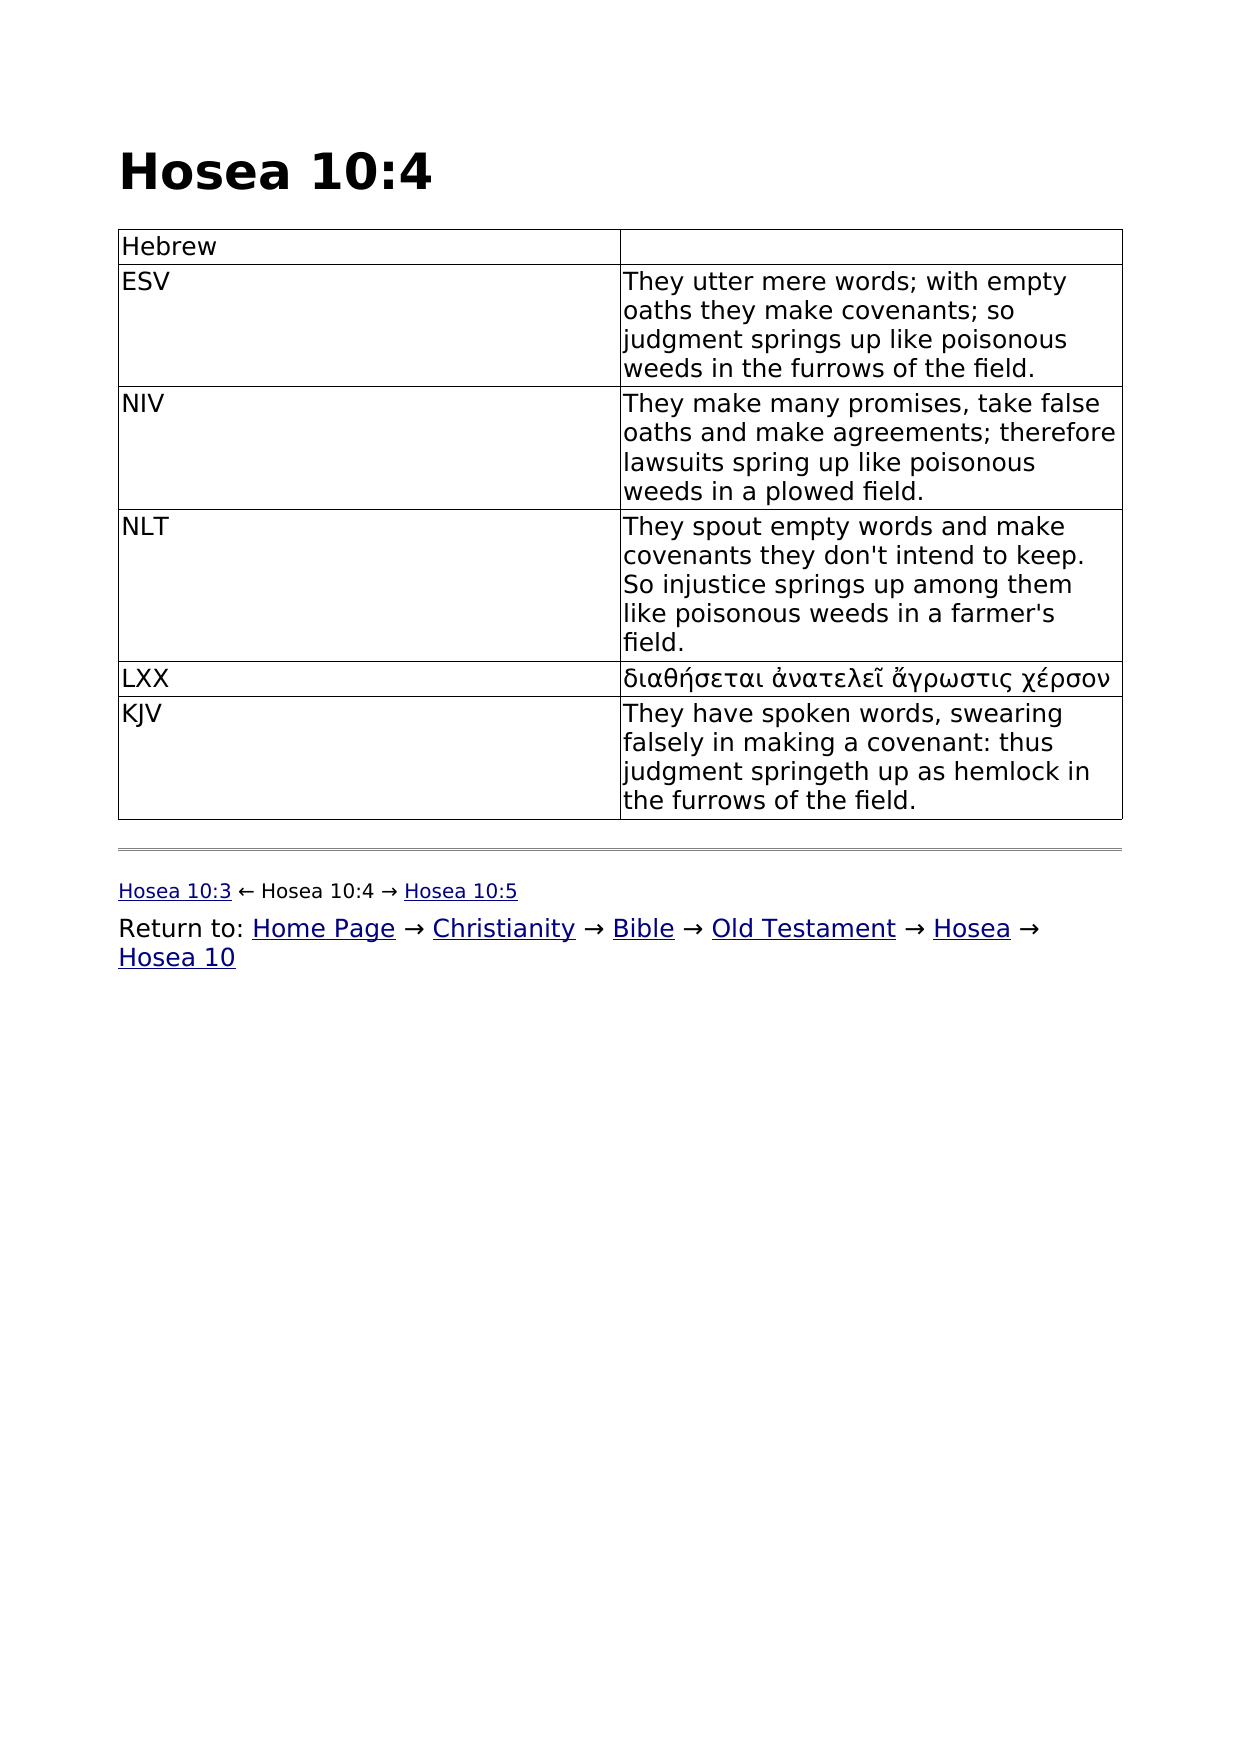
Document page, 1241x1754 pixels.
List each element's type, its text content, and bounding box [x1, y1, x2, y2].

text Hosea 10:3 ← Hosea 10:4 → Hosea 10:5 [118, 880, 1122, 914]
table_cell ESV [119, 265, 620, 386]
table_cell They have spoken words, swearing falsely in making a covenant: thus judgment springeth up as hemlock in the furrows of the field. [621, 697, 1122, 818]
table_cell NIV [119, 387, 620, 509]
table_cell KJV [119, 697, 620, 818]
table_cell They utter mere words; with empty oaths they make covenants; so judgment springs up like poisonous weeds in the furrows of the field. [621, 265, 1122, 386]
table_header Hebrew [119, 230, 620, 264]
table_header [621, 230, 1122, 264]
subtitle Hosea 10:4 [118, 143, 1122, 201]
table_cell διαθήσεται ἀνατελεῖ ἄγρωστις χέρσον [621, 662, 1122, 696]
table_cell LXX [119, 662, 620, 696]
text Return to: Home Page → Christianity → Bible → Old Testament → Hosea → Hosea 10 [118, 914, 1122, 972]
table_cell NLT [119, 510, 620, 661]
table_cell They make many promises, take false oaths and make agreements; therefore lawsuits spring up like poisonous weeds in a plowed field. [621, 387, 1122, 509]
table_cell They spout empty words and make covenants they don't intend to keep. So injustice springs up among them like poisonous weeds in a farmer's field. [621, 510, 1122, 661]
